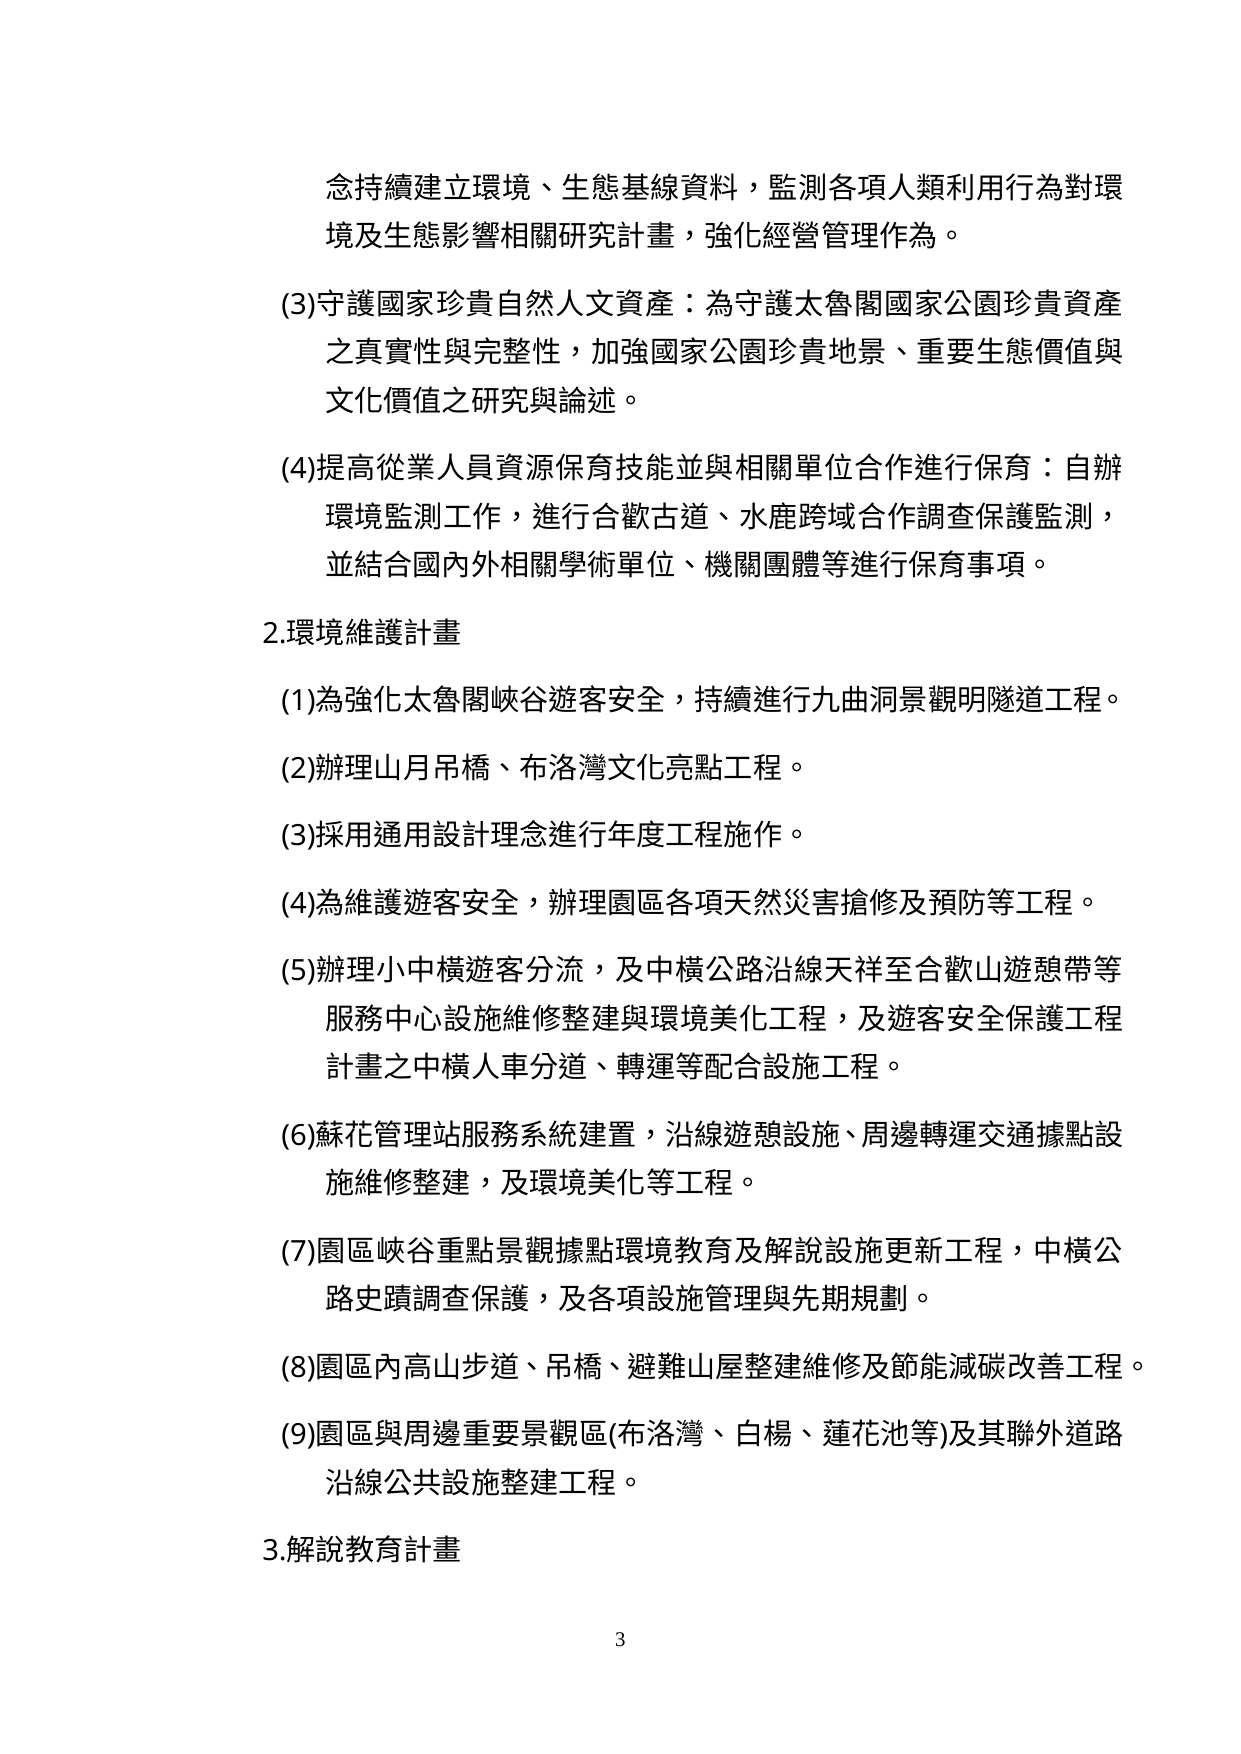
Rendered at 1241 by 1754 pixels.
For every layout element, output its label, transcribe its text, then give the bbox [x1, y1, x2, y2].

text (3)採用通用設計理念進行年度工程施作。 [281, 812, 1123, 854]
text (8)園區內高山步道、吊橋、避難山屋整建維修及節能減碳改善工程。 [281, 1343, 1123, 1386]
text 3.解說教育計畫 [262, 1527, 1123, 1569]
text (2)辦理山月吊橋、布洛灣文化亮點工程。 [281, 744, 1123, 787]
text 念持續建立環境、生態基線資料，監測各項人類利用行為對環境及生態影響相關研究計畫，強化經營管理作為。 [281, 164, 1123, 255]
text (7)園區峽谷重點景觀據點環境教育及解說設施更新工程，中橫公路史蹟調查保護，及各項設施管理與先期規劃。 [281, 1227, 1123, 1318]
text 2.環境維護計畫 [262, 609, 1123, 652]
text (1)為強化太魯閣峽谷遊客安全，持續進行九曲洞景觀明隧道工程。 [281, 677, 1123, 719]
text (5)辦理小中橫遊客分流，及中橫公路沿線天祥至合歡山遊憩帶等服務中心設施維修整建與環境美化工程，及遊客安全保護工程計畫之中橫人車分道、轉運等配合設施工程。 [281, 947, 1123, 1086]
text (9)園區與周邊重要景觀區(布洛灣、白楊、蓮花池等)及其聯外道路沿線公共設施整建工程。 [281, 1411, 1123, 1502]
text (6)蘇花管理站服務系統建置，沿線遊憩設施、周邊轉運交通據點設施維修整建，及環境美化等工程。 [281, 1111, 1123, 1202]
text (4)為維護遊客安全，辦理園區各項天然災害搶修及預防等工程。 [281, 879, 1123, 922]
text (4)提高從業人員資源保育技能並與相關單位合作進行保育：自辦環境監測工作，進行合歡古道、水鹿跨域合作調查保護監測，並結合國內外相關學術單位、機關團體等進行保育事項。 [281, 445, 1123, 584]
text (3)守護國家珍貴自然人文資產：為守護太魯閣國家公園珍貴資產之真實性與完整性，加強國家公園珍貴地景、重要生態價值與文化價值之研究與論述。 [281, 280, 1123, 420]
